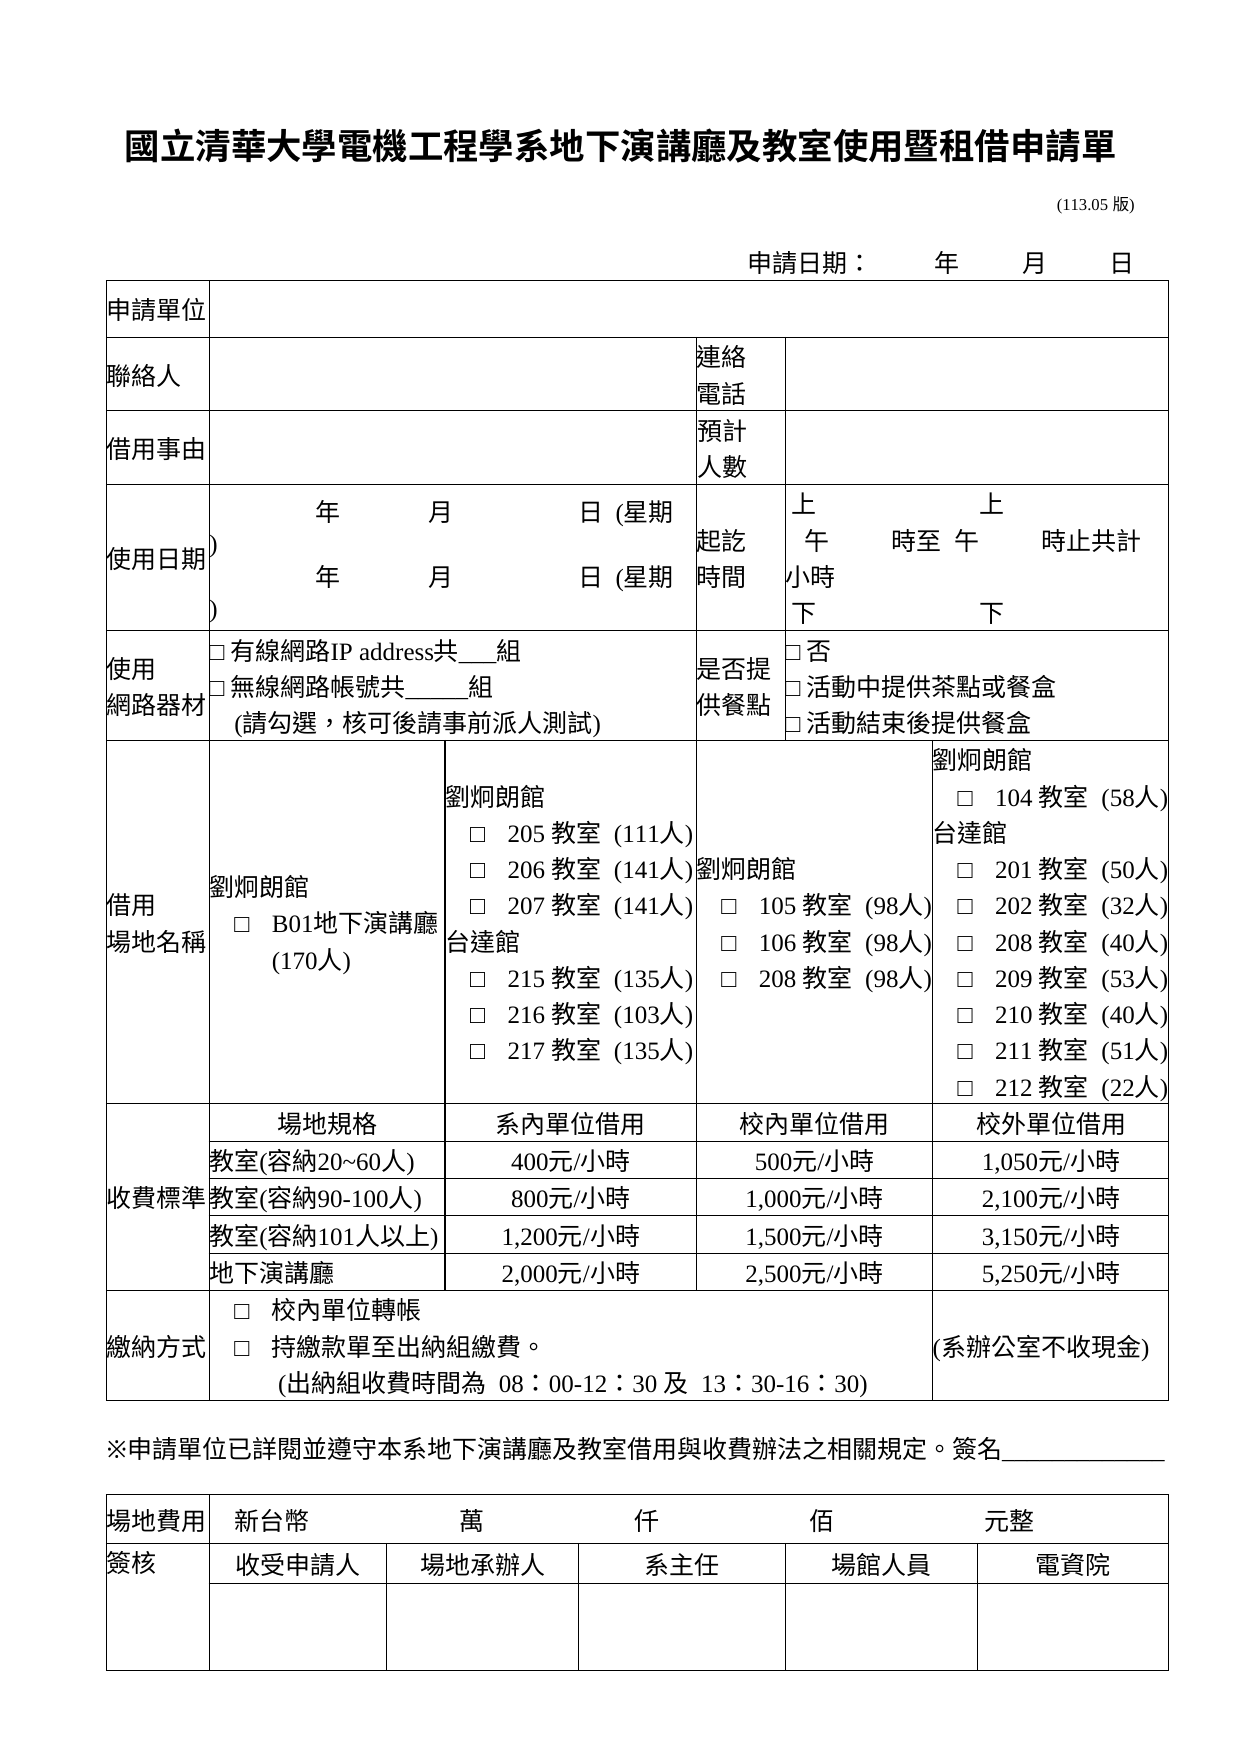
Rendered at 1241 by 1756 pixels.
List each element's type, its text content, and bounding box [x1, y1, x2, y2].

table_cell 場館人員 [786, 1544, 977, 1583]
table_cell 年 月 日 (星期 ) 年 月 日 (星期 ) [210, 485, 696, 630]
table_cell 借用事由 [107, 411, 209, 484]
table_cell 1,000元/小時 [697, 1179, 932, 1215]
table_cell [210, 411, 696, 484]
table_cell 收受申請人 [210, 1544, 386, 1583]
table_cell □ 否 □ 活動中提供茶點或餐盒 □ 活動結束後提供餐盒 [786, 631, 1168, 740]
table_cell [210, 338, 696, 410]
table_cell 起訖 時間 [697, 485, 785, 630]
table_header 申請單位 [107, 281, 209, 337]
table_cell [210, 1584, 386, 1670]
table_cell 劉炯朗館 B01地下演講廳 (170人) [210, 741, 444, 1103]
table_cell 預計 人數 [697, 411, 785, 484]
text (113.05 版) [106, 191, 1134, 215]
table_cell 使用 網路器材 [107, 631, 209, 740]
table_cell 場地費用 [107, 1495, 209, 1543]
table_cell 場地承辦人 [387, 1544, 578, 1583]
table_cell 教室(容納101人以上) [210, 1216, 444, 1252]
table_cell [387, 1584, 578, 1670]
table_cell [786, 411, 1168, 484]
table_cell □ 有線網路IP address共___組 □ 無線網路帳號共_____組 (請勾選，核可後請事前派人測試) [210, 631, 696, 740]
table_cell [978, 1584, 1168, 1670]
table_cell 1,200元/小時 [446, 1216, 696, 1252]
table_cell ※申請單位已詳閱並遵守本系地下演講廳及教室借用與收費辦法之相關規定。簽名_____________ [106, 1401, 1169, 1494]
table_cell 500元/小時 [697, 1142, 932, 1178]
table_cell 地下演講廳 [210, 1254, 444, 1290]
table_cell 1,500元/小時 [697, 1216, 932, 1252]
table_cell 劉炯朗館 105 教室 (98人) 106 教室 (98人) 208 教室 (98人) [697, 741, 932, 1103]
table_cell 400元/小時 [446, 1142, 696, 1178]
table_cell 電資院 [978, 1544, 1168, 1583]
table_cell 2,000元/小時 [446, 1254, 696, 1290]
table_cell 5,250元/小時 [933, 1254, 1168, 1290]
table_cell (系辦公室不收現金) [933, 1291, 1168, 1399]
table_cell 聯絡人 [107, 338, 209, 410]
table_cell [579, 1584, 785, 1670]
table_cell 上 上 午 時至 午 時止共計 小時 下 下 [786, 485, 1168, 630]
table_cell 校內單位轉帳 持繳款單至出納組繳費。 (出納組收費時間為 08：00-12：30 及 13：30-16：30) [210, 1291, 932, 1399]
table_cell 1,050元/小時 [933, 1142, 1168, 1178]
table_cell 收費標準 [107, 1104, 209, 1290]
table_cell 連絡 電話 [697, 338, 785, 410]
table_cell 新台幣 萬 仟 佰 元整 [210, 1495, 1168, 1543]
table_cell 2,100元/小時 [933, 1179, 1168, 1215]
table_cell 劉炯朗館 104 教室 (58人) 台達館 201 教室 (50人) 202 教室 (32人) 208 教室 (40人) 209 教室 (53人) 210 教室 (40人) 211 教室 (51人) 212 教室 (22人) [933, 741, 1168, 1103]
table_cell [786, 338, 1168, 410]
table_header [210, 281, 1168, 337]
table_cell 場地規格 [210, 1104, 444, 1141]
table_cell 800元/小時 [446, 1179, 696, 1215]
table_cell 繳納方式 [107, 1291, 209, 1399]
table_cell 校外單位借用 [933, 1104, 1168, 1141]
text 申請日期： 年 月 日 [106, 244, 1134, 280]
table_cell 是否提供餐點 [697, 631, 785, 740]
table_cell 系主任 [579, 1544, 785, 1583]
table_cell [786, 1584, 977, 1670]
table_cell 教室(容納90-100人) [210, 1179, 444, 1215]
table_cell 3,150元/小時 [933, 1216, 1168, 1252]
table_cell 劉炯朗館 205 教室 (111人) 206 教室 (141人) 207 教室 (141人) 台達館 215 教室 (135人) 216 教室 (103人) 217 教室 (135人) [446, 741, 696, 1103]
table_cell 借用 場地名稱 [107, 741, 209, 1103]
table_cell 使用日期 [107, 485, 209, 630]
table_cell 教室(容納20~60人) [210, 1142, 444, 1178]
table_cell 系內單位借用 [446, 1104, 696, 1141]
table_cell 2,500元/小時 [697, 1254, 932, 1290]
table_cell 校內單位借用 [697, 1104, 932, 1141]
table_cell 簽核 [107, 1544, 209, 1670]
text 國立清華大學電機工程學系地下演講廳及教室使用暨租借申請單 [106, 118, 1134, 169]
